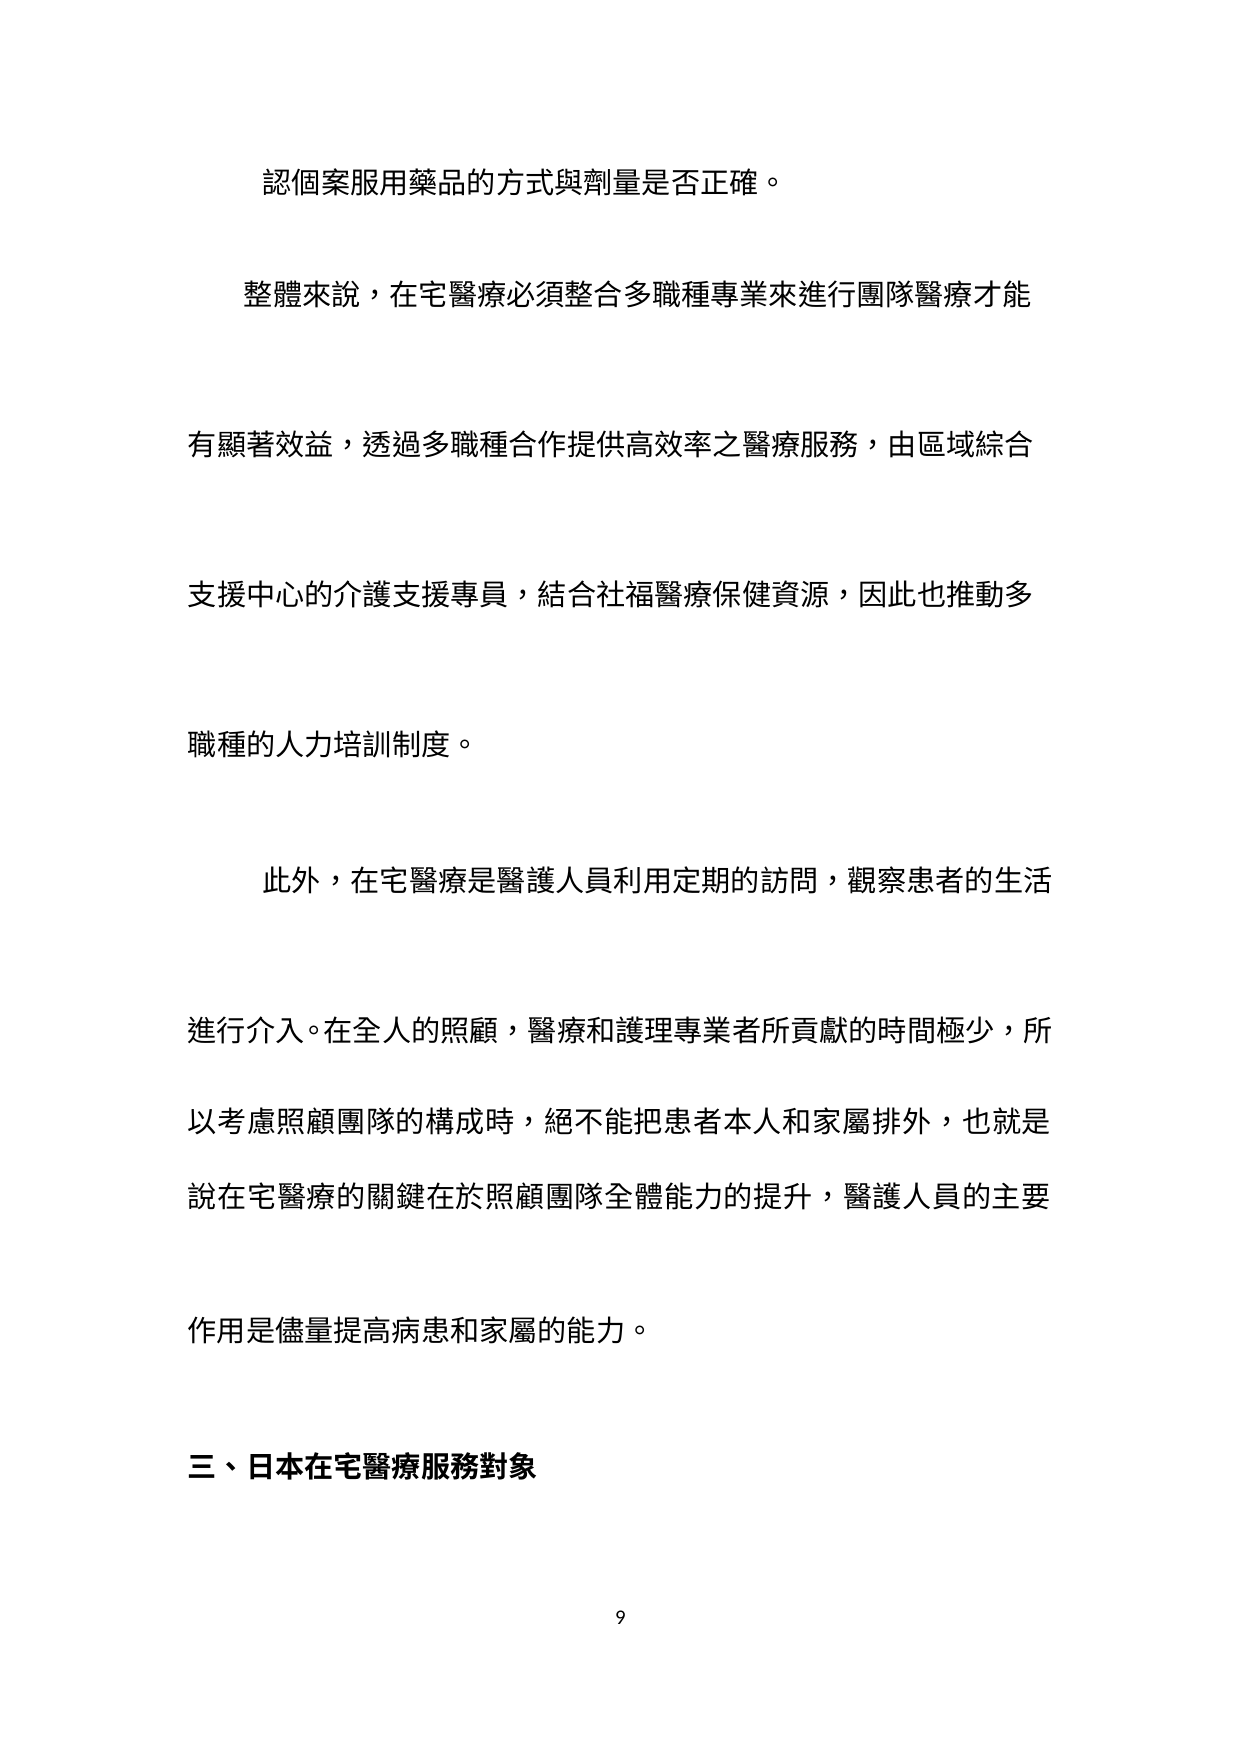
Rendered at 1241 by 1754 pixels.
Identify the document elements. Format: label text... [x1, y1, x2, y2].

text 此外，在宅醫療是醫護人員利用定期的訪問，觀察患者的生活進行介入。在全人的照顧，醫療和護理專業者所貢獻的時間極少，所以考慮照顧團隊的構成時，絕不能把患者本人和家屬排外，也就是說在宅醫療的關鍵在於照顧團隊全體能力的提升，醫護人員的主要作用是儘量提高病患和家屬的能力。 [187, 841, 1053, 1366]
text 整體來說，在宅醫療必須整合多職種專業來進行團隊醫療才能有顯著效益，透過多職種合作提供高效率之醫療服務，由區域綜合支援中心的介護支援專員，結合社福醫療保健資源，因此也推動多職種的人力培訓制度。 [188, 255, 1053, 780]
text 三、日本在宅醫療服務對象 [187, 1427, 1053, 1502]
text 認個案服用藥品的方式與劑量是否正確。 [187, 164, 1053, 202]
